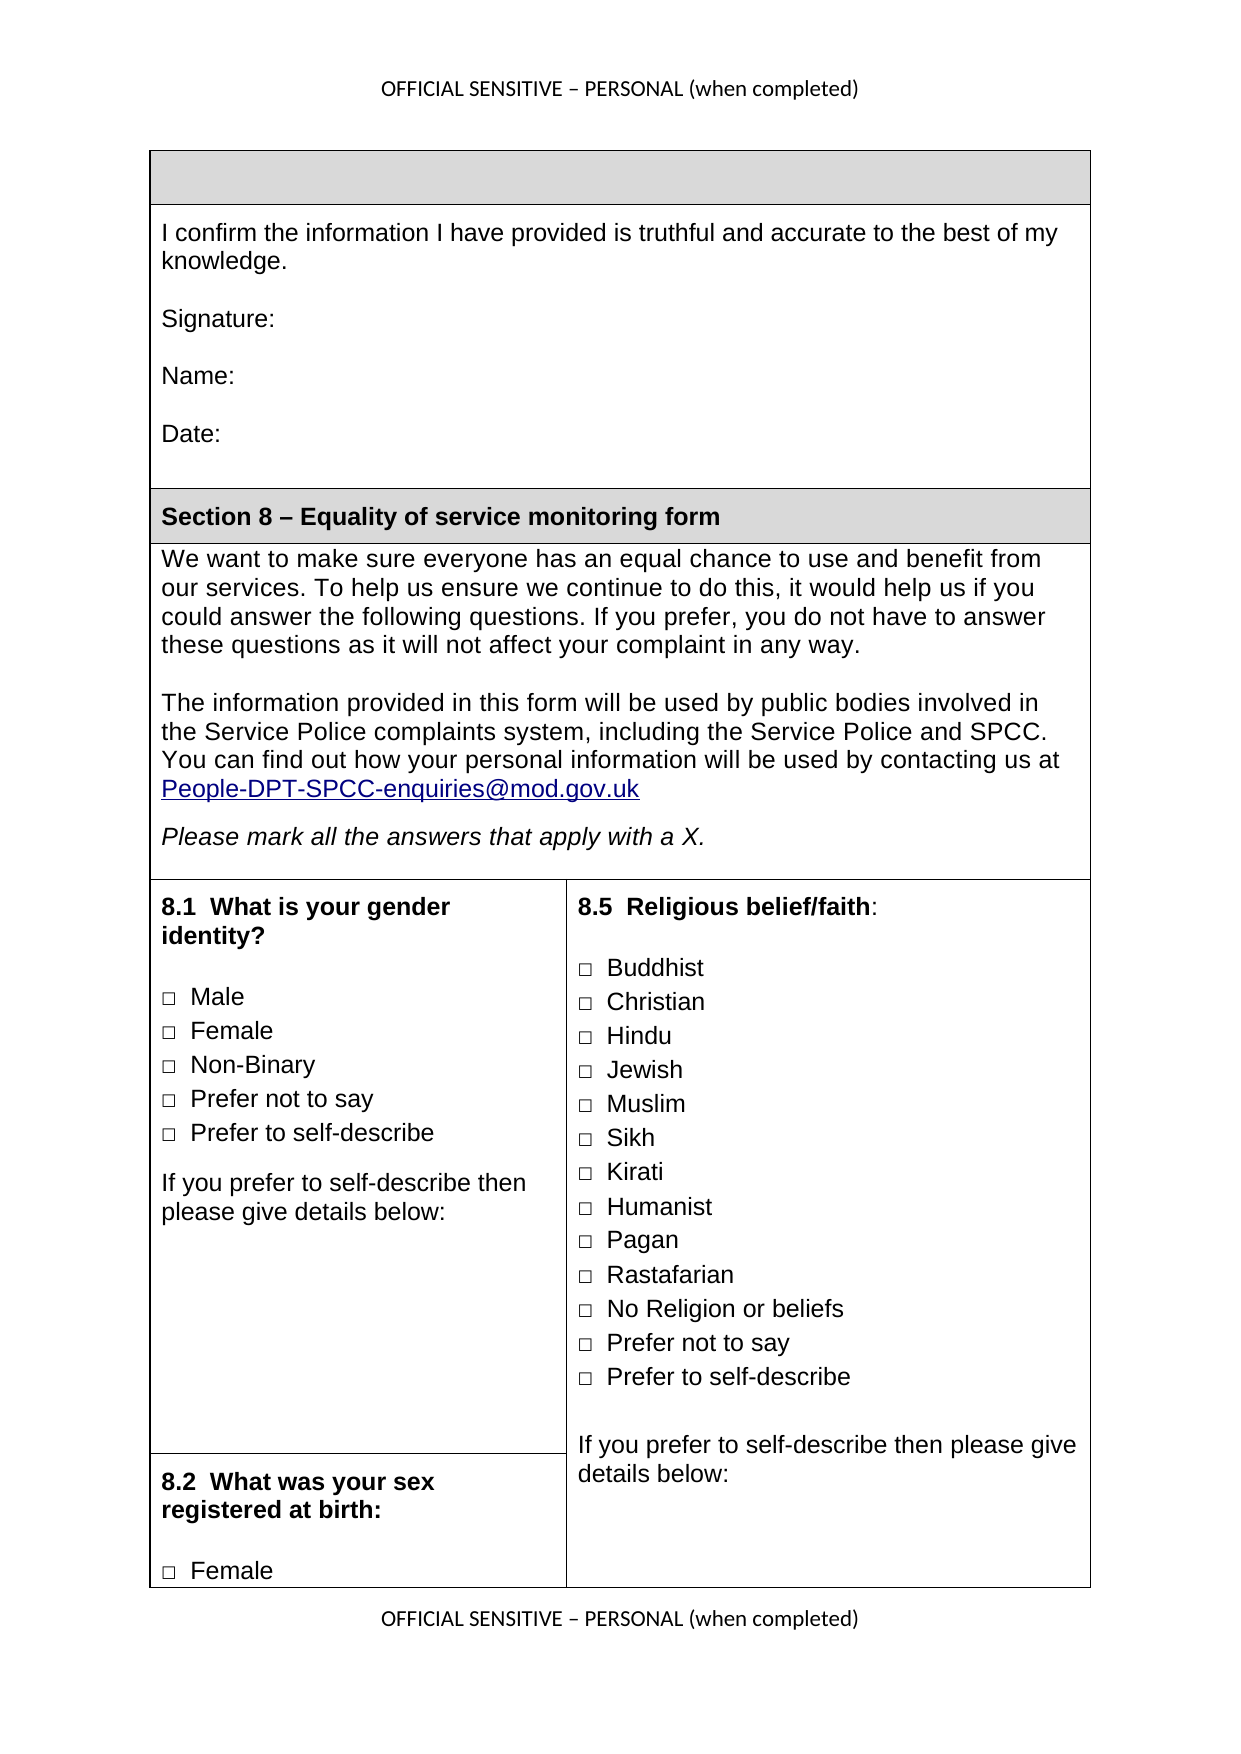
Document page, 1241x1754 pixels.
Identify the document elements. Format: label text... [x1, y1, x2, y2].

table_cell We want to make sure everyone has an equal chance to use and benefit from our services. To help us ensure we continue to do this, it would help us if you could answer the following questions. If you prefer, you do not have to answer these questions as it will not affect your complaint in any way. The information provided in this form will be used by public bodies involved in the Service Police complaints system, including the Service Police and SPCC. You can find out how your personal information will be used by contacting us at People-DPT-SPCC-enquiries@mod.gov.uk Please mark all the answers that apply with a X. [151, 544, 1090, 879]
table_cell 8.2 What was your sex registered at birth: ☐ Female [151, 1454, 566, 1587]
table_cell I confirm the information I have provided is truthful and accurate to the best of my knowledge. Signature: Name: Date: [151, 205, 1090, 488]
table_cell 8.5 Religious belief/faith: ☐ Buddhist ☐ Christian ☐ Hindu ☐ Jewish ☐ Muslim ☐ Sikh ☐ Kirati ☐ Humanist ☐ Pagan ☐ Rastafarian ☐ No Religion or beliefs ☐ Prefer not to say ☐ Prefer to self-describe If you prefer to self-describe then please give details below: [567, 880, 1090, 1587]
table_cell Section 8 – Equality of service monitoring form [151, 489, 1090, 543]
table_cell [151, 151, 1090, 204]
table_cell 8.1 What is your gender identity? ☐ Male ☐ Female ☐ Non-Binary ☐ Prefer not to say ☐ Prefer to self-describe If you prefer to self-describe then please give details below: [151, 880, 566, 1453]
